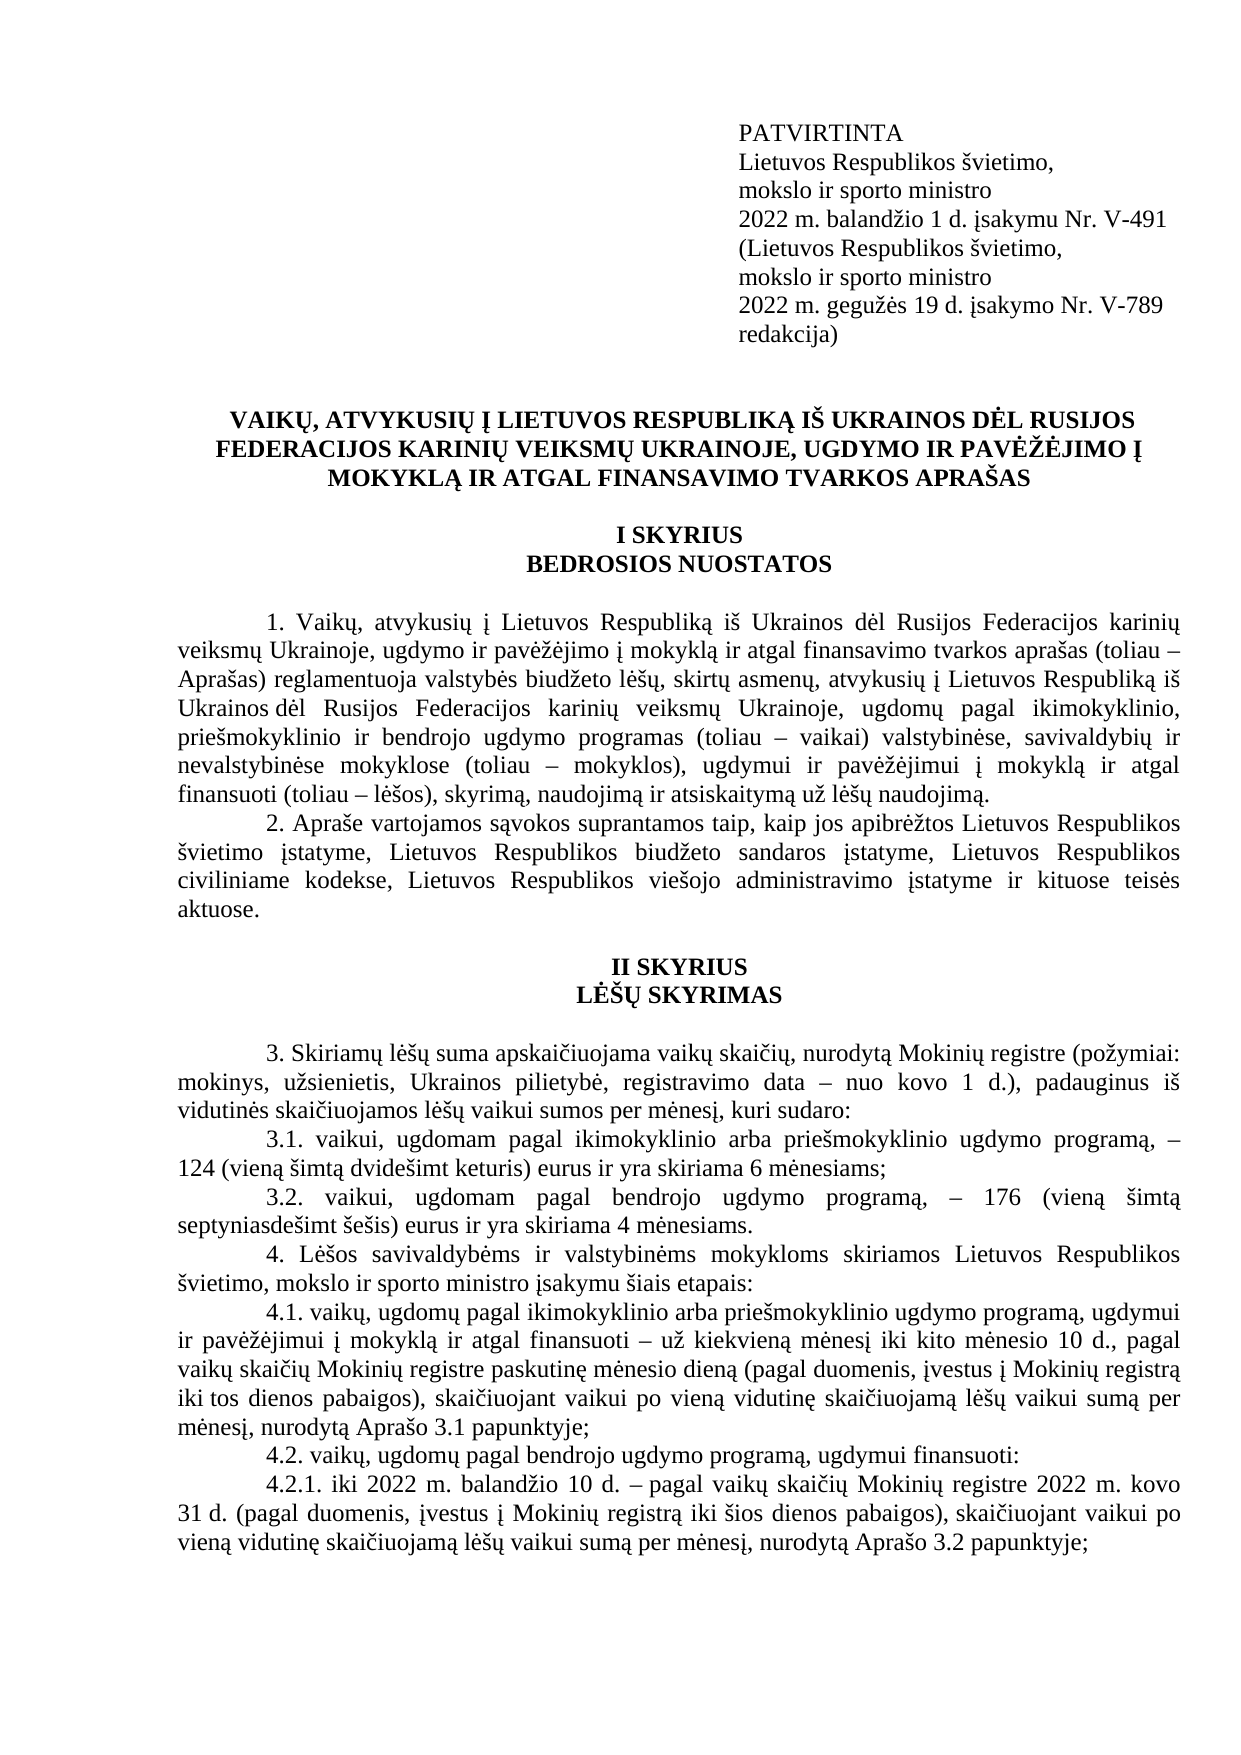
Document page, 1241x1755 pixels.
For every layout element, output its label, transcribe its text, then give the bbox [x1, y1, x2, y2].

text VAIKŲ, ATVYKUSIŲ Į LIETUVOS RESPUBLIKĄ IŠ UKRAINOS DĖL RUSIJOS FEDERACIJOS KARINIŲ VEIKSMŲ UKRAINOJE, UGDYMO IR PAVĖŽĖJIMO Į MOKYKLĄ IR ATGAL FINANSAVIMO TVARKOS APRAŠAS [177, 406, 1181, 492]
text 2022 m. gegužės 19 d. įsakymo Nr. V-789 [738, 291, 1181, 319]
text mokslo ir sporto ministro [738, 262, 1181, 291]
text LĖŠŲ SKYRIMAS [177, 981, 1181, 1009]
text redakcija) [738, 319, 1181, 348]
text BEDROSIOS NUOSTATOS [177, 549, 1181, 578]
text 2. Apraše vartojamos sąvokos suprantamos taip, kaip jos apibrėžtos Lietuvos Respublikos švietimo įstatyme, Lietuvos Respublikos biudžeto sandaros įstatyme, Lietuvos Respublikos civiliniame kodekse, Lietuvos Respublikos viešojo administravimo įstatyme ir kituose teisės aktuose. [177, 808, 1181, 923]
text 4.1. vaikų, ugdomų pagal ikimokyklinio arba priešmokyklinio ugdymo programą, ugdymui ir pavėžėjimui į mokyklą ir atgal finansuoti – už kiekvieną mėnesį iki kito mėnesio 10 d., pagal vaikų skaičių Mokinių registre paskutinę mėnesio dieną (pagal duomenis, įvestus į Mokinių registrą iki tos dienos pabaigos), skaičiuojant vaikui po vieną vidutinę skaičiuojamą lėšų vaikui sumą per mėnesį, nurodytą Aprašo 3.1 papunktyje; [177, 1297, 1181, 1441]
text 4.2. vaikų, ugdomų pagal bendrojo ugdymo programą, ugdymui finansuoti: [177, 1441, 1181, 1469]
text II SKYRIUS [177, 952, 1181, 981]
text I SKYRIUS [177, 521, 1181, 549]
text Lietuvos Respublikos švietimo, [738, 147, 1181, 176]
text 4. Lėšos savivaldybėms ir valstybinėms mokykloms skiriamos Lietuvos Respublikos švietimo, mokslo ir sporto ministro įsakymu šiais etapais: [177, 1239, 1181, 1297]
text 3.2. vaikui, ugdomam pagal bendrojo ugdymo programą, – 176 (vieną šimtą septyniasdešimt šešis) eurus ir yra skiriama 4 mėnesiams. [177, 1182, 1181, 1239]
text 2022 m. balandžio 1 d. įsakymu Nr. V-491 [738, 204, 1181, 233]
text 3.1. vaikui, ugdomam pagal ikimokyklinio arba priešmokyklinio ugdymo programą, – 124 (vieną šimtą dvidešimt keturis) eurus ir yra skiriama 6 mėnesiams; [177, 1124, 1181, 1182]
text PATVIRTINTA [738, 118, 1181, 147]
text 3. Skiriamų lėšų suma apskaičiuojama vaikų skaičių, nurodytą Mokinių registre (požymiai: mokinys, užsienietis, Ukrainos pilietybė, registravimo data – nuo kovo 1 d.), padauginus iš vidutinės skaičiuojamos lėšų vaikui sumos per mėnesį, kuri sudaro: [177, 1038, 1181, 1124]
text mokslo ir sporto ministro [738, 176, 1181, 204]
text 1. Vaikų, atvykusių į Lietuvos Respubliką iš Ukrainos dėl Rusijos Federacijos karinių veiksmų Ukrainoje, ugdymo ir pavėžėjimo į mokyklą ir atgal finansavimo tvarkos aprašas (toliau – Aprašas) reglamentuoja valstybės biudžeto lėšų, skirtų asmenų, atvykusių į Lietuvos Respubliką iš Ukrainos dėl Rusijos Federacijos karinių veiksmų Ukrainoje, ugdomų pagal ikimokyklinio, priešmokyklinio ir bendrojo ugdymo programas (toliau – vaikai) valstybinėse, savivaldybių ir nevalstybinėse mokyklose (toliau – mokyklos), ugdymui ir pavėžėjimui į mokyklą ir atgal finansuoti (toliau – lėšos), skyrimą, naudojimą ir atsiskaitymą už lėšų naudojimą. [177, 607, 1181, 808]
text (Lietuvos Respublikos švietimo, [738, 233, 1181, 262]
text 4.2.1. iki 2022 m. balandžio 10 d. – pagal vaikų skaičių Mokinių registre 2022 m. kovo 31 d. (pagal duomenis, įvestus į Mokinių registrą iki šios dienos pabaigos), skaičiuojant vaikui po vieną vidutinę skaičiuojamą lėšų vaikui sumą per mėnesį, nurodytą Aprašo 3.2 papunktyje; [177, 1469, 1181, 1556]
